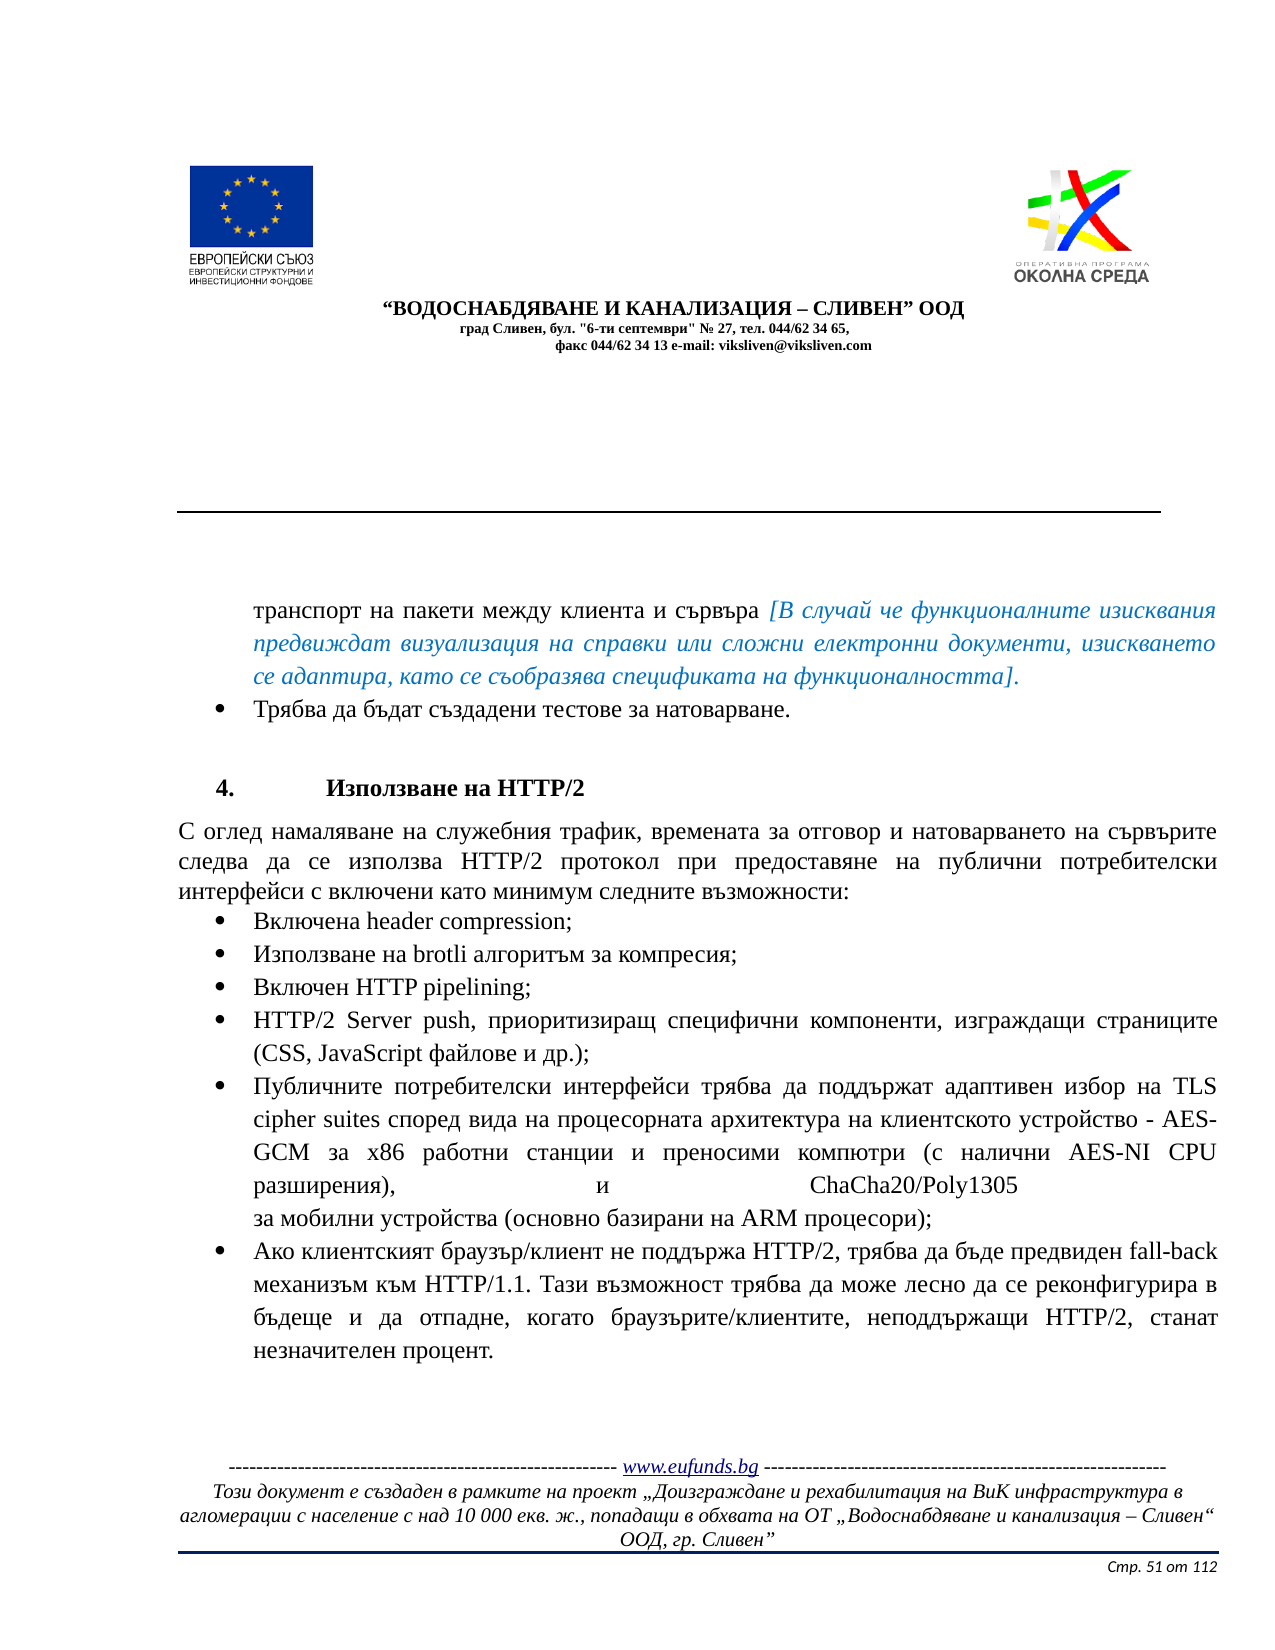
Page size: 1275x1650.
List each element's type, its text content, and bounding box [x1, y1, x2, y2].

list Трябва да бъдат създадени тестове за натоварване. [216, 694, 1219, 723]
list Включена header compression; [216, 906, 1219, 934]
list Включен HTTP pipelining; [216, 972, 1219, 1001]
subtitle Използване на HTTP/2 [216, 773, 1219, 802]
list Използване на brotli алгоритъм за компресия; [216, 939, 1219, 968]
text С оглед намаляване на служебния трафик, времената за отговор и натоварването на сървърите следва да се използва HTTP/2 протокол при предоставяне на публични потребителски интерфейси с включени като минимум следните възможности: [178, 816, 1219, 905]
list Ако клиентският браузър/клиент не поддържа HTTP/2, трябва да бъде предвиден fall-back механизъм към HTTP/1.1. Тази възможност трябва да може лесно да се реконфигурира в бъдеще и да отпадне, когато браузърите/клиентите, неподдържащи HTTP/2, станат незначителен процент. [216, 1236, 1219, 1364]
list Публичните потребителски интерфейси трябва да поддържат адаптивен избор на TLS cipher suites според вида на процесорната архитектура на клиентското устройство - AES-GCM за x86 работни станции и преносими компютри (с налични AES-NI CPU разширения), и ChaCha20/Poly1305 за мобилни устройства (основно базирани на ARM процесори); [216, 1071, 1219, 1232]
list транспорт на пакети между клиента и сървъра [В случай че функционалните изисквания предвиждат визуализация на справки или сложни електронни документи, изискването се адаптира, като се съобразява спецификата на функционалността]. [216, 595, 1219, 690]
list HTTP/2 Server push, приоритизиращ специфични компоненти, изграждащи страниците (CSS, JavaScript файлове и др.); [216, 1005, 1219, 1067]
